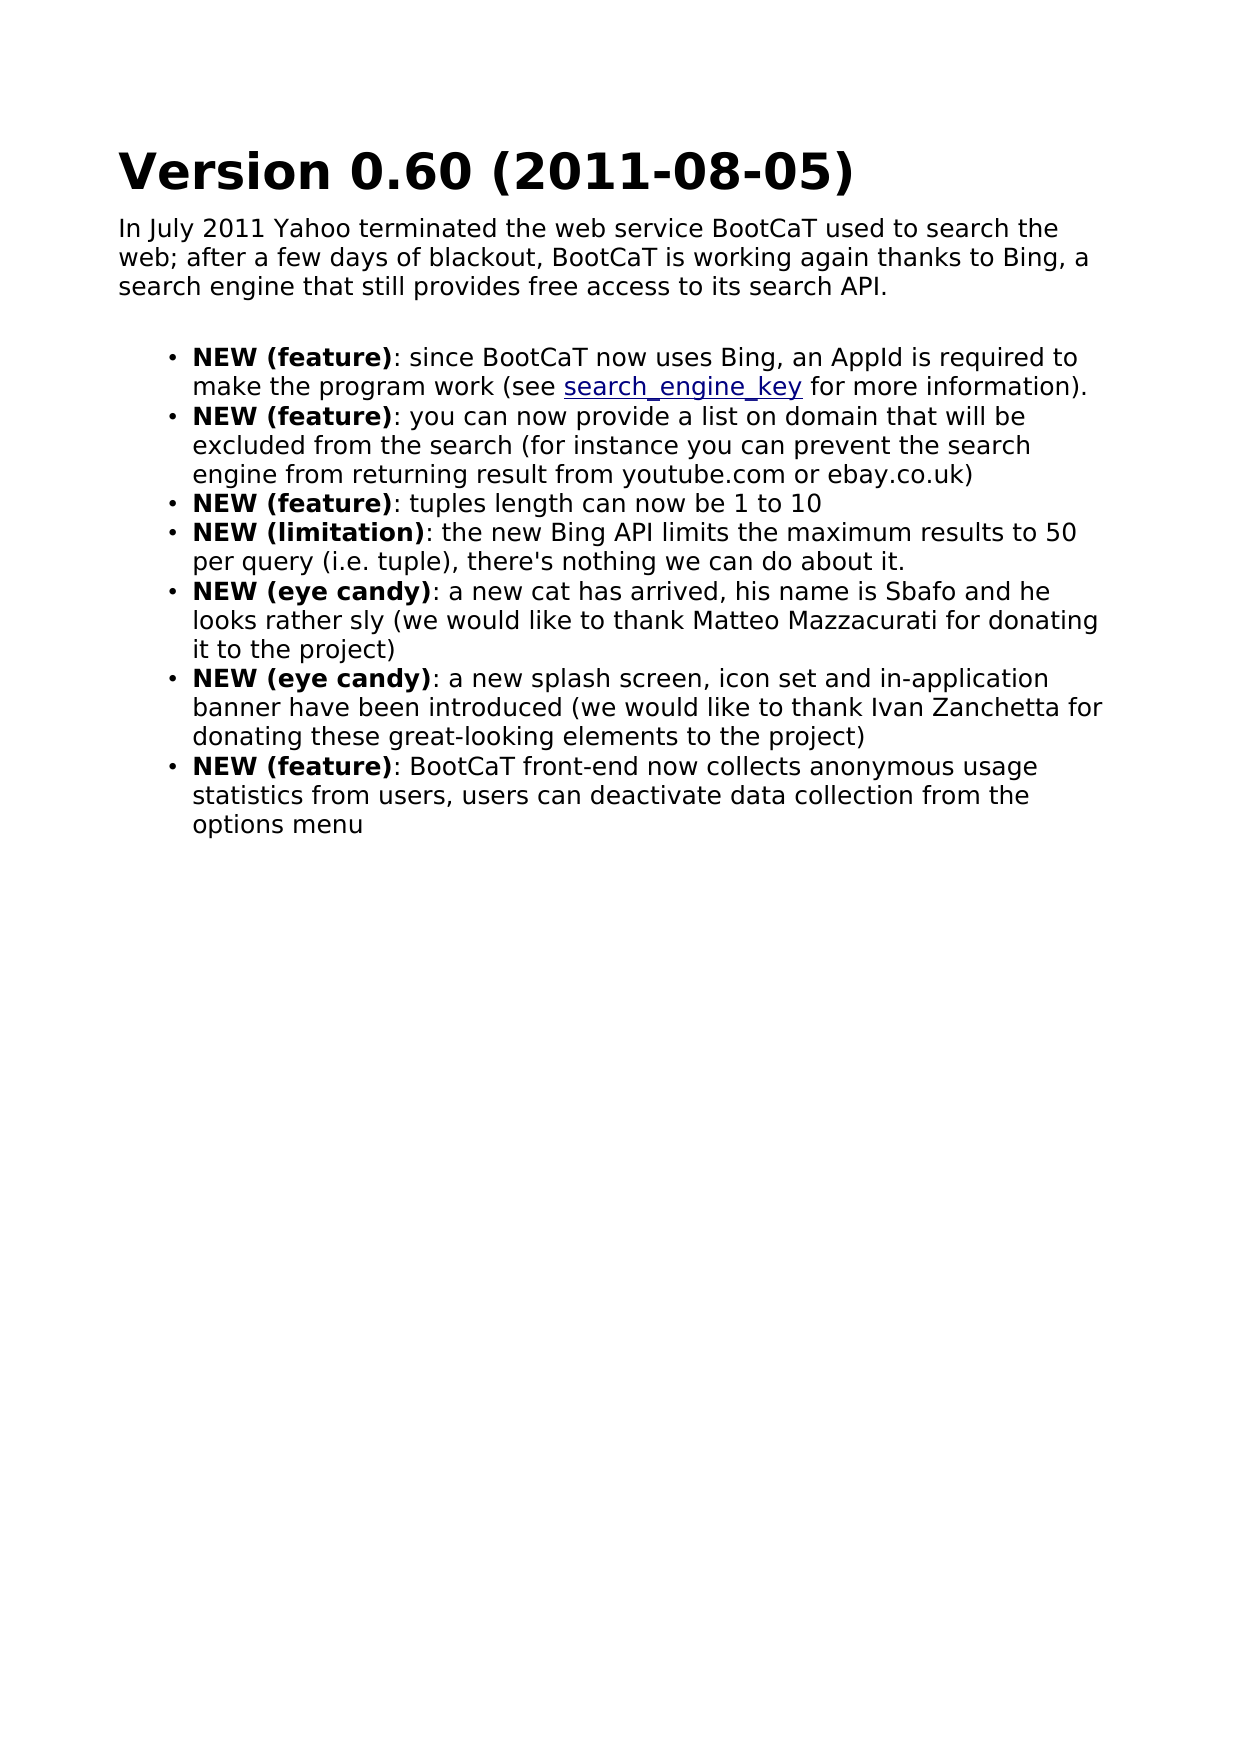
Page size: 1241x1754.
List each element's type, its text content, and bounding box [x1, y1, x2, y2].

list NEW (feature): since BootCaT now uses Bing, an AppId is required to make the program work (see search_engine_key for more information). [177, 343, 1122, 402]
list NEW (feature): you can now provide a list on domain that will be excluded from the search (for instance you can prevent the search engine from returning result from youtube.com or ebay.co.uk) [177, 402, 1122, 489]
list NEW (limitation): the new Bing API limits the maximum results to 50 per query (i.e. tuple), there's nothing we can do about it. [177, 518, 1122, 577]
list NEW (eye candy): a new splash screen, icon set and in-application banner have been introduced (we would like to thank Ivan Zanchetta for donating these great-looking elements to the project) [177, 664, 1122, 752]
text In July 2011 Yahoo terminated the web service BootCaT used to search the web; after a few days of blackout, BootCaT is working again thanks to Bing, a search engine that still provides free access to its search API. [118, 214, 1122, 301]
list NEW (feature): BootCaT front-end now collects anonymous usage statistics from users, users can deactivate data collection from the options menu [177, 752, 1122, 839]
subtitle Version 0.60 (2011-08-05) [118, 143, 1122, 201]
list NEW (feature): tuples length can now be 1 to 10 [177, 489, 1122, 518]
list NEW (eye candy): a new cat has arrived, his name is Sbafo and he looks rather sly (we would like to thank Matteo Mazzacurati for donating it to the project) [177, 577, 1122, 664]
